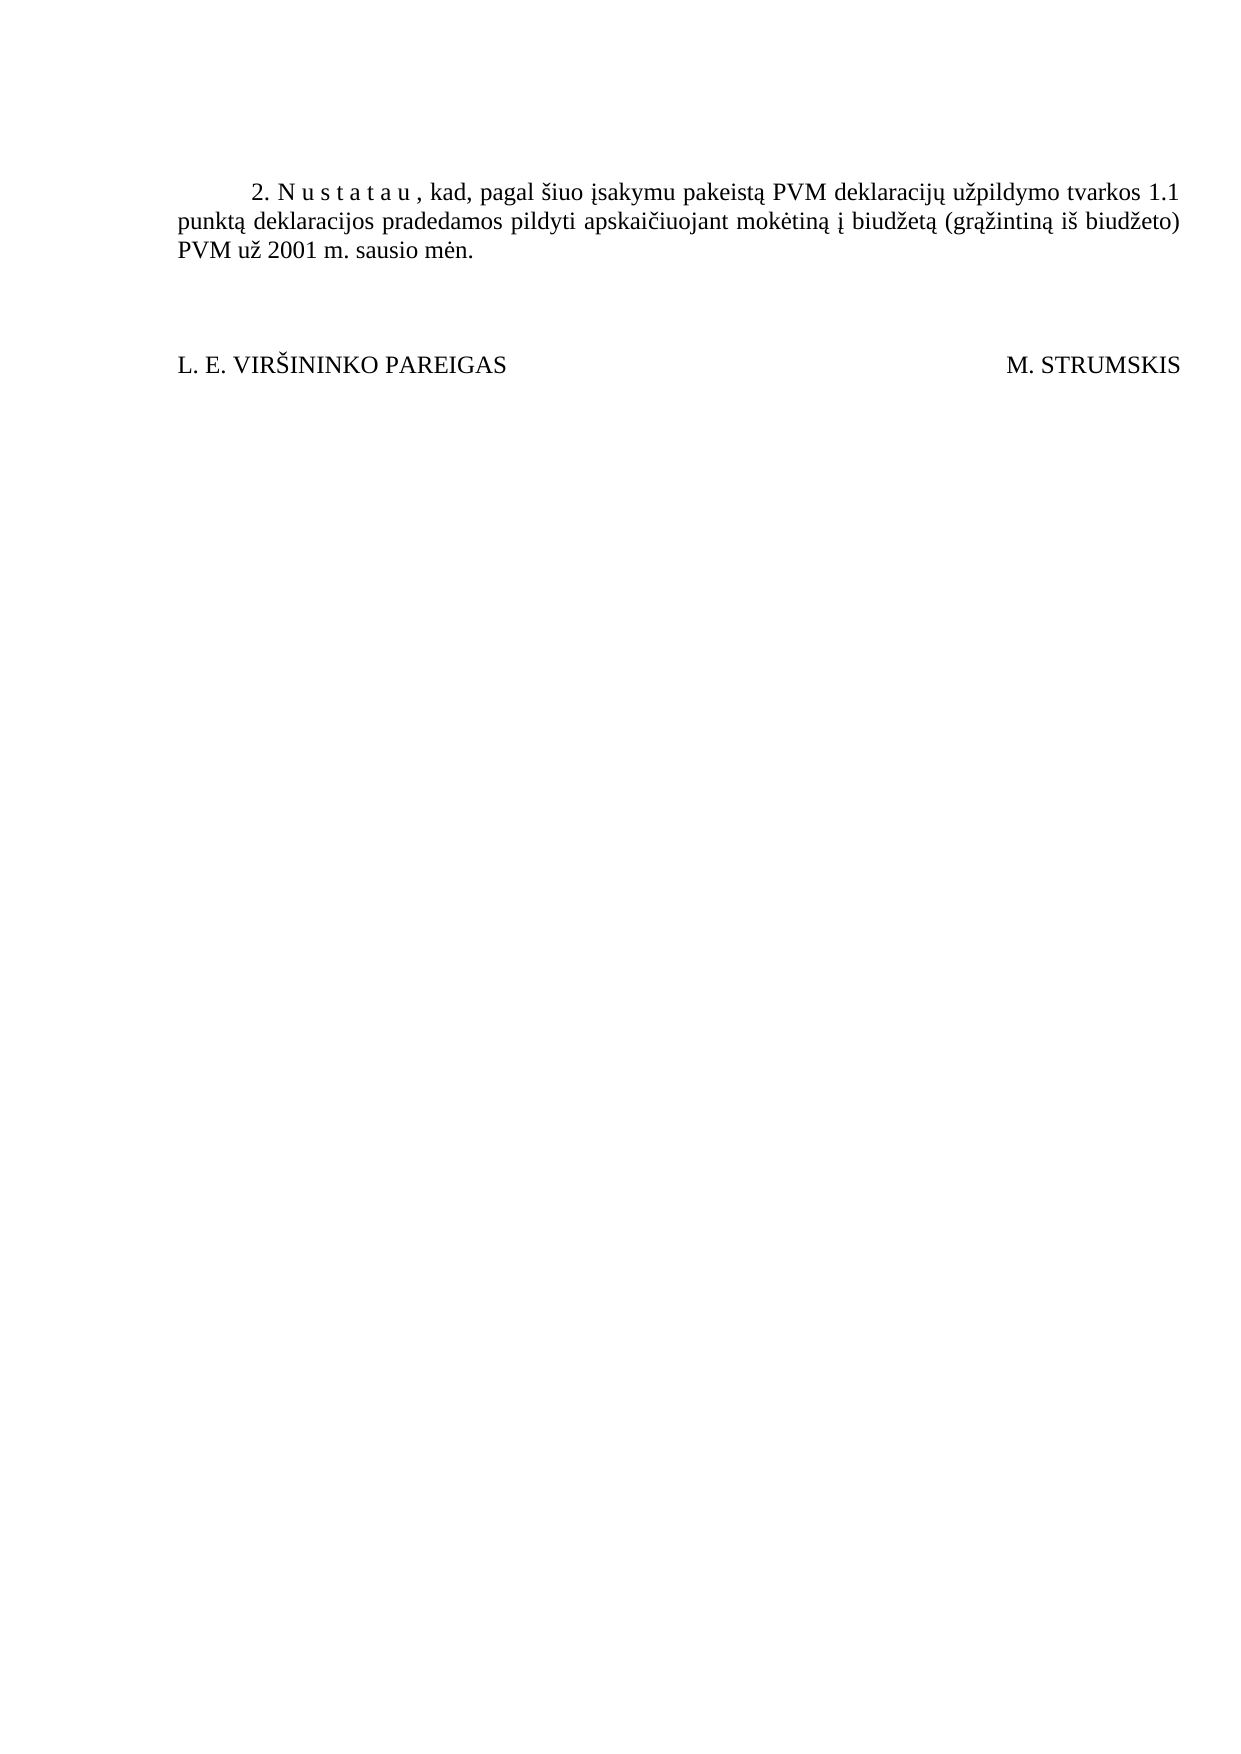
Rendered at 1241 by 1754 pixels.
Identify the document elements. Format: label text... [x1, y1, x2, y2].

text 2. Nustatau, kad, pagal šiuo įsakymu pakeistą PVM deklaracijų užpildymo tvarkos 1.1 punktą deklaracijos pradedamos pildyti apskaičiuojant mokėtiną į biudžetą (grąžintiną iš biudžeto) PVM už 2001 m. sausio mėn. [177, 177, 1181, 263]
text L. E. VIRŠININKO PAREIGAS M. STRUMSKIS [177, 350, 1181, 378]
